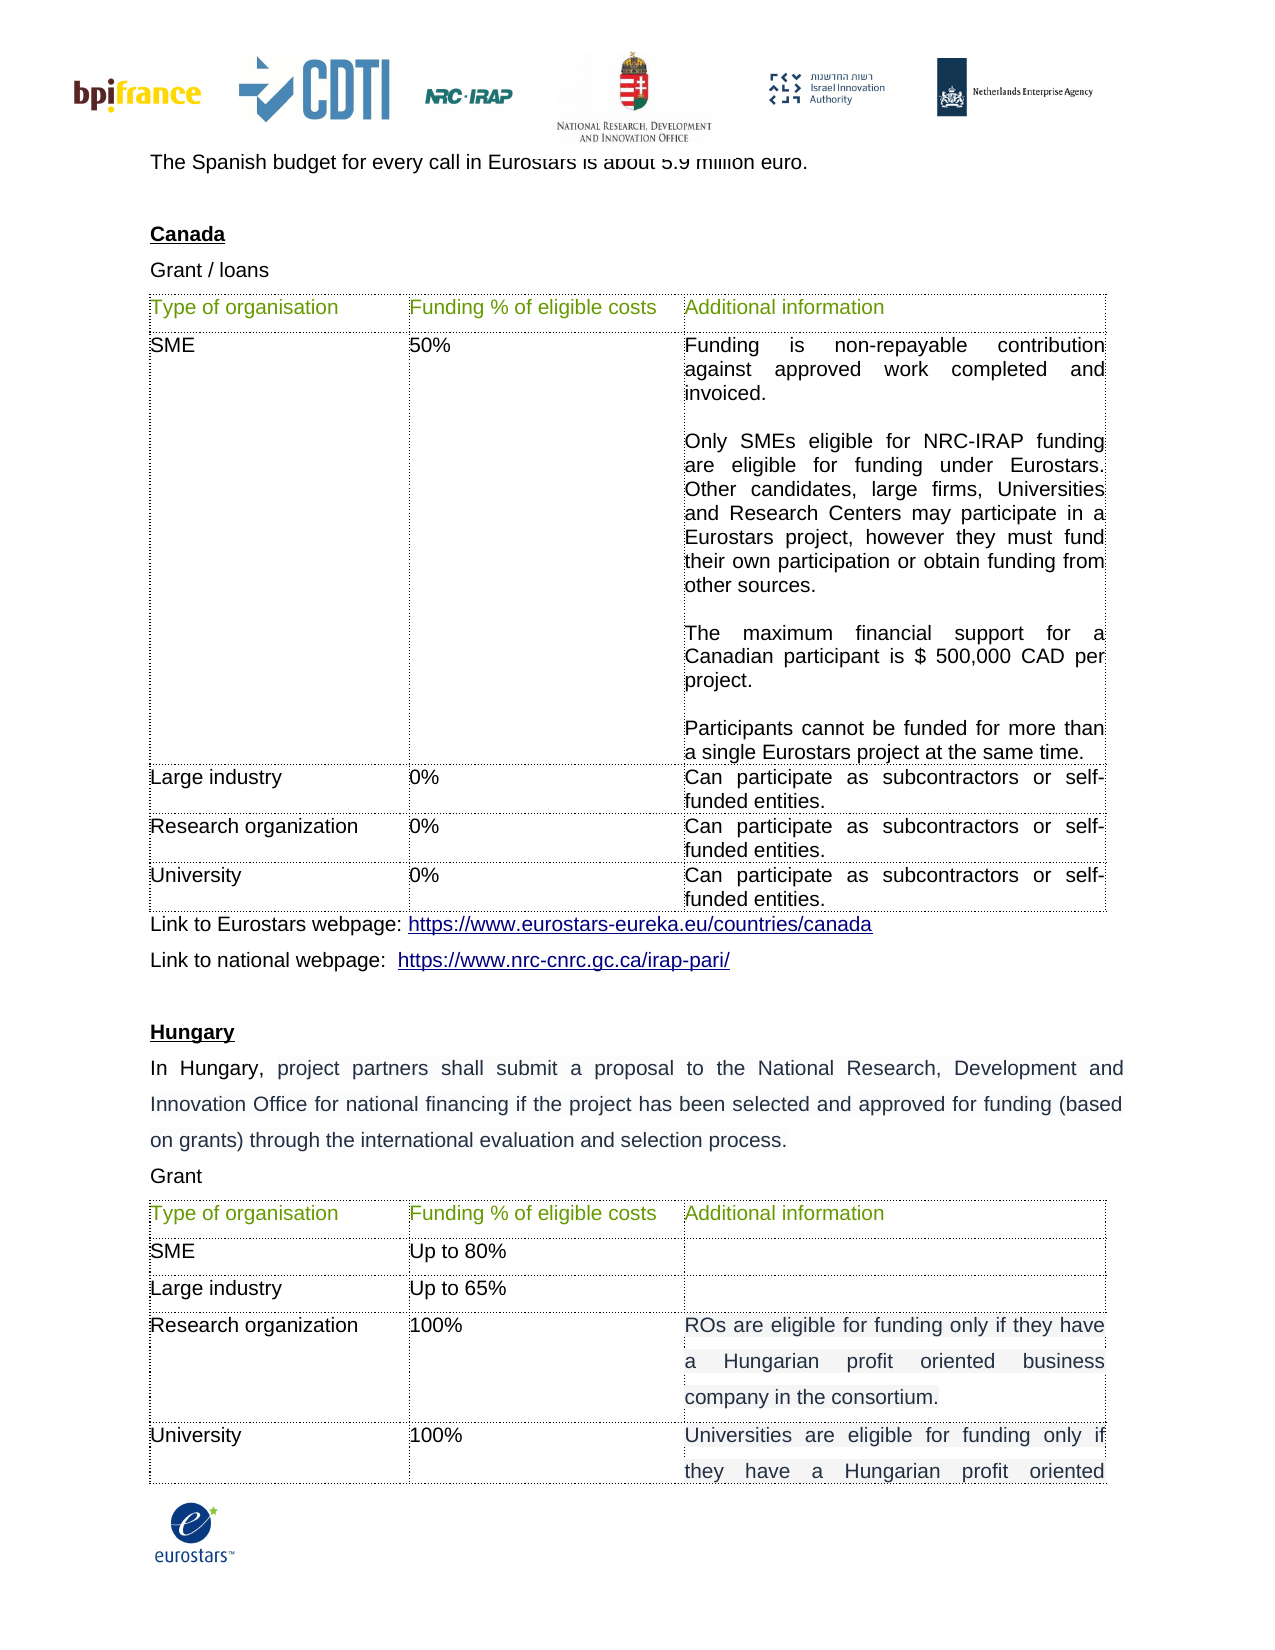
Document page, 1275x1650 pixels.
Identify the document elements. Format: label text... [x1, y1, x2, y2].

table_cell University [150, 1422, 409, 1483]
table_cell Large industry [150, 1275, 409, 1312]
table_cell Up to 65% [409, 1275, 684, 1312]
table_header Type of organisation [150, 294, 409, 332]
table_cell Universities are eligible for funding only if they have a Hungarian profit oriented [684, 1422, 1105, 1483]
table_cell Research organization [150, 813, 409, 862]
table_header Additional information [684, 1200, 1105, 1238]
table_header Additional information [684, 294, 1105, 332]
table_cell Can participate as subcontractors or self-funded entities. [684, 764, 1105, 813]
table_cell 100% [409, 1422, 684, 1483]
table_header Type of organisation [150, 1200, 409, 1238]
table_cell ROs are eligible for funding only if they have a Hungarian profit oriented business company in the consortium. [684, 1312, 1105, 1422]
text In Hungary, project partners shall submit a proposal to the National Research, Development and Innovation Office for national financing if the project has been selected and approved for funding (based on grants) through the international evaluation and selection process. [150, 1056, 1125, 1152]
table_cell Research organization [150, 1312, 409, 1422]
table_cell [684, 1238, 1105, 1275]
text Link to national webpage: https://www.nrc-cnrc.gc.ca/irap-pari/ [150, 948, 1125, 972]
table_cell Funding is non-repayable contribution against approved work completed and invoiced. Only SMEs eligible for NRC-IRAP funding are eligible for funding under Eurostars. Other candidates, large firms, Universities and Research Centers may participate in a Eurostars project, however they must fund their own participation or obtain funding from other sources. The maximum financial support for a Canadian participant is $ 500,000 CAD per project. Participants cannot be funded for more than a single Eurostars project at the same time. [684, 332, 1105, 764]
table_cell SME [150, 1238, 409, 1275]
text Grant [150, 1164, 1125, 1188]
table_cell Can participate as subcontractors or self-funded entities. [684, 813, 1105, 862]
table_cell 100% [409, 1312, 684, 1422]
table_cell 0% [409, 813, 684, 862]
table_cell SME [150, 332, 409, 764]
table_cell [684, 1275, 1105, 1312]
table_cell University [150, 862, 409, 911]
text Link to Eurostars webpage: https://www.eurostars-eureka.eu/countries/canada [150, 912, 1125, 936]
table_cell Can participate as subcontractors or self-funded entities. [684, 862, 1105, 911]
table_cell 0% [409, 764, 684, 813]
text Canada [150, 222, 1125, 246]
table_cell Up to 80% [409, 1238, 684, 1275]
text Hungary [150, 1020, 1125, 1044]
table_header Funding % of eligible costs [409, 1200, 684, 1238]
text Grant / loans [150, 258, 1125, 282]
table_header Funding % of eligible costs [409, 294, 684, 332]
table_cell Large industry [150, 764, 409, 813]
text The Spanish budget for every call in Eurostars is about 5.9 million euro. [150, 150, 1125, 174]
table_cell 50% [409, 332, 684, 764]
table_cell 0% [409, 862, 684, 911]
